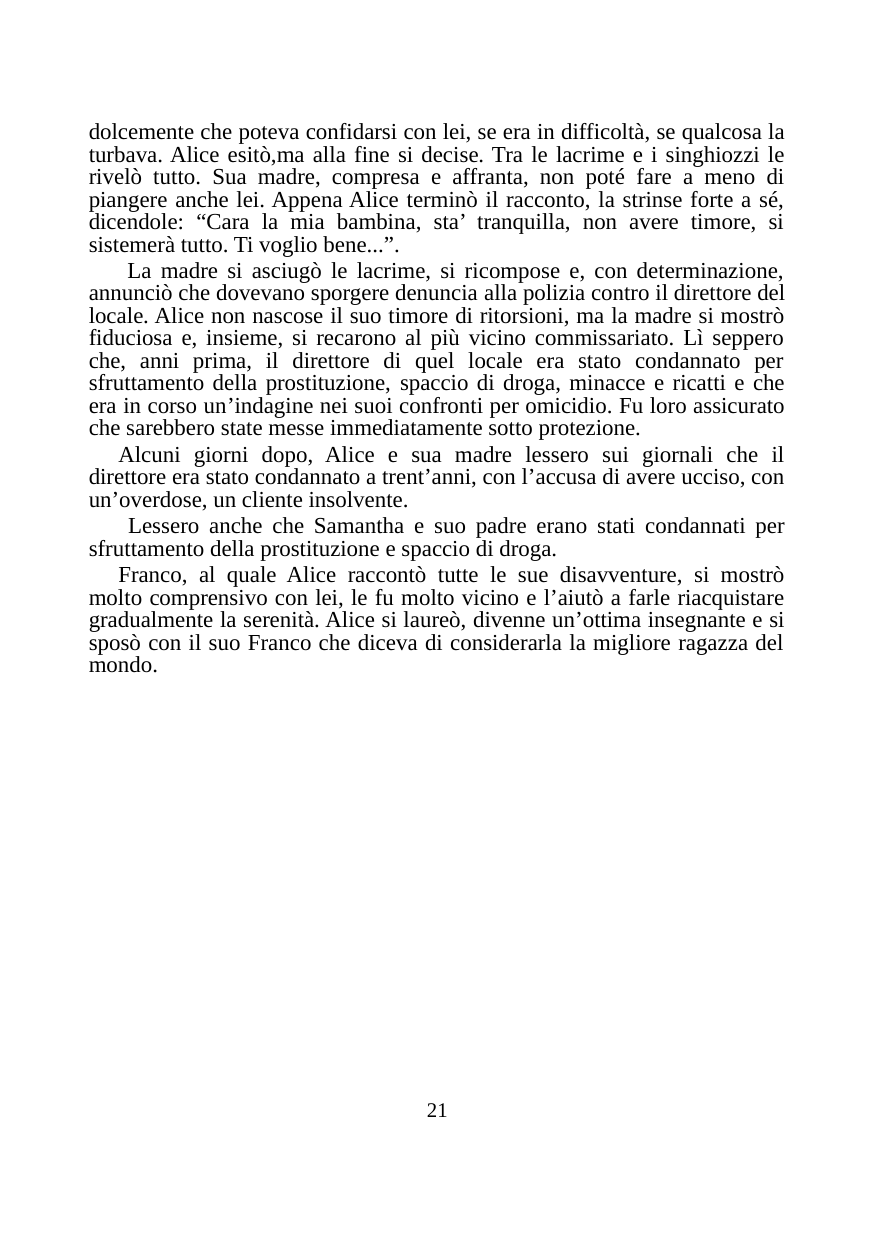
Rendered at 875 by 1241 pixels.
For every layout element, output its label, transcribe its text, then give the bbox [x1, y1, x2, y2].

text La madre si asciugò le lacrime, si ricompose e, con determinazione, annunciò che dovevano sporgere denuncia alla polizia contro il direttore del locale. Alice non nascose il suo timore di ritorsioni, ma la madre si mostrò fiduciosa e, insieme, si recarono al più vicino commissariato. Lì seppero che, anni prima, il direttore di quel locale era stato condannato per sfruttamento della prostituzione, spaccio di droga, minacce e ricatti e che era in corso un’indagine nei suoi confronti per omicidio. Fu loro assicurato che sarebbero state messe immediatamente sotto protezione. [88, 257, 786, 441]
text dolcemente che poteva confidarsi con lei, se era in difficoltà, se qualcosa la turbava. Alice esitò,ma alla fine si decise. Tra le lacrime e i singhiozzi le rivelò tutto. Sua madre, compresa e affranta, non poté fare a meno di piangere anche lei. Appena Alice terminò il racconto, la strinse forte a sé, dicendole: “Cara la mia bambina, sta’ tranquilla, non avere timore, si sistemerà tutto. Ti voglio bene...”. [88, 118, 786, 257]
text Alcuni giorni dopo, Alice e sua madre lessero sui giornali che il direttore era stato condannato a trent’anni, con l’accusa di avere ucciso, con un’overdose, un cliente insolvente. [88, 441, 786, 512]
text Franco, al quale Alice raccontò tutte le sue disavventure, si mostrò molto comprensivo con lei, le fu molto vicino e l’aiutò a farle riacquistare gradualmente la serenità. Alice si laureò, divenne un’ottima insegnante e si sposò con il suo Franco che diceva di considerarla la migliore ragazza del mondo. [88, 561, 786, 677]
text Lessero anche che Samantha e suo padre erano stati condannati per sfruttamento della prostituzione e spaccio di droga. [88, 512, 786, 561]
